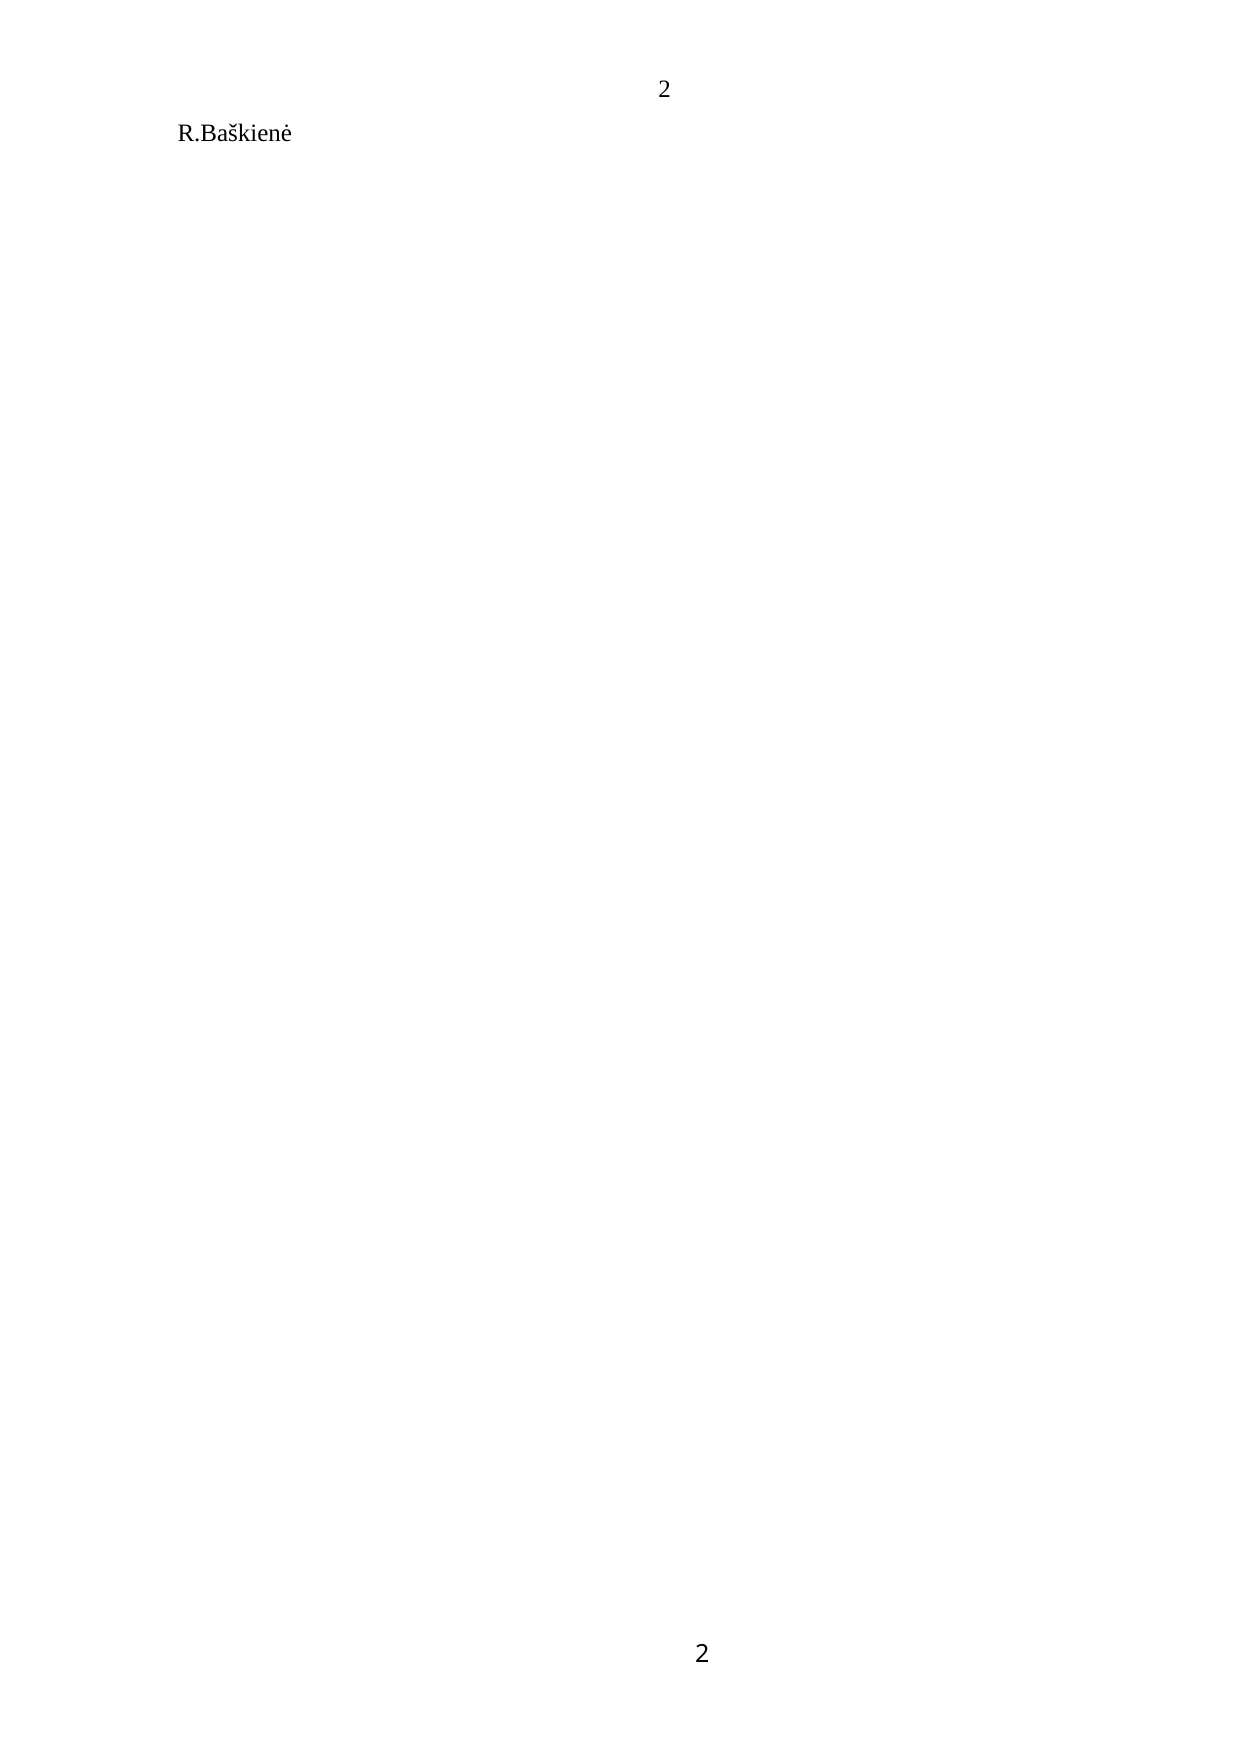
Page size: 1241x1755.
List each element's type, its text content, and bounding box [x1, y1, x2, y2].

text R.Baškienė [177, 118, 1152, 147]
